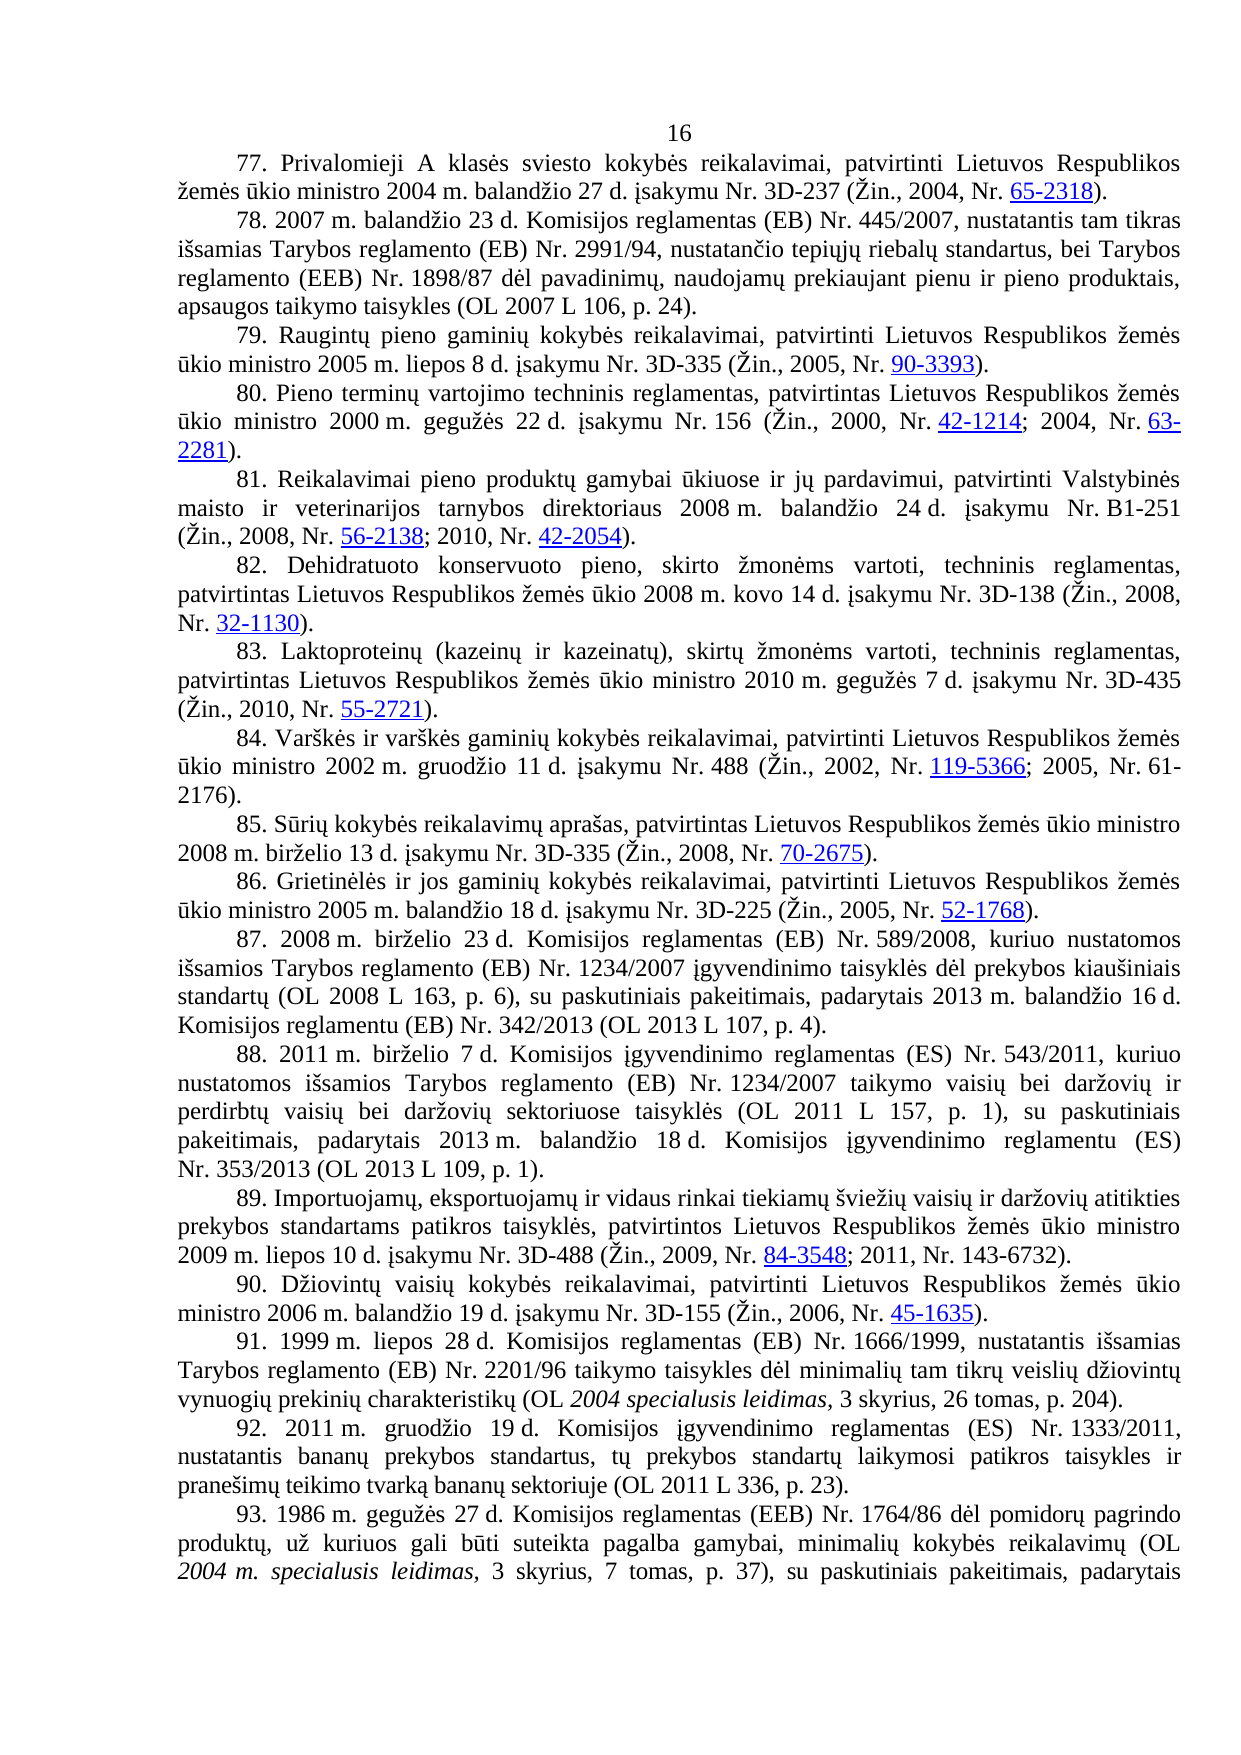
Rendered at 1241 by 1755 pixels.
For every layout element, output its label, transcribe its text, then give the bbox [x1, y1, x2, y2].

text 93. 1986 m. gegužės 27 d. Komisijos reglamentas (EEB) Nr. 1764/86 dėl pomidorų pagrindo produktų, už kuriuos gali būti suteikta pagalba gamybai, minimalių kokybės reikalavimų (OL 2004 m. specialusis leidimas, 3 skyrius, 7 tomas, p. 37), su paskutiniais pakeitimais, padarytais [177, 1499, 1181, 1585]
text 81. Reikalavimai pieno produktų gamybai ūkiuose ir jų pardavimui, patvirtinti Valstybinės maisto ir veterinarijos tarnybos direktoriaus 2008 m. balandžio 24 d. įsakymu Nr. B1-251 (Žin., 2008, Nr. 56-2138; 2010, Nr. 42-2054). [177, 464, 1181, 550]
text 83. Laktoproteinų (kazeinų ir kazeinatų), skirtų žmonėms vartoti, techninis reglamentas, patvirtintas Lietuvos Respublikos žemės ūkio ministro 2010 m. gegužės 7 d. įsakymu Nr. 3D-435 (Žin., 2010, Nr. 55-2721). [177, 636, 1181, 723]
text 87. 2008 m. birželio 23 d. Komisijos reglamentas (EB) Nr. 589/2008, kuriuo nustatomos išsamios Tarybos reglamento (EB) Nr. 1234/2007 įgyvendinimo taisyklės dėl prekybos kiaušiniais standartų (OL 2008 L 163, p. 6), su paskutiniais pakeitimais, padarytais 2013 m. balandžio 16 d. Komisijos reglamentu (EB) Nr. 342/2013 (OL 2013 L 107, p. 4). [177, 924, 1181, 1039]
text 80. Pieno terminų vartojimo techninis reglamentas, patvirtintas Lietuvos Respublikos žemės ūkio ministro 2000 m. gegužės 22 d. įsakymu Nr. 156 (Žin., 2000, Nr. 42-1214; 2004, Nr. 63-2281). [177, 378, 1181, 464]
text 79. Raugintų pieno gaminių kokybės reikalavimai, patvirtinti Lietuvos Respublikos žemės ūkio ministro 2005 m. liepos 8 d. įsakymu Nr. 3D-335 (Žin., 2005, Nr. 90-3393). [177, 320, 1181, 378]
text 86. Grietinėlės ir jos gaminių kokybės reikalavimai, patvirtinti Lietuvos Respublikos žemės ūkio ministro 2005 m. balandžio 18 d. įsakymu Nr. 3D-225 (Žin., 2005, Nr. 52-1768). [177, 866, 1181, 924]
text 82. Dehidratuoto konservuoto pieno, skirto žmonėms vartoti, techninis reglamentas, patvirtintas Lietuvos Respublikos žemės ūkio 2008 m. kovo 14 d. įsakymu Nr. 3D-138 (Žin., 2008, Nr. 32-1130). [177, 550, 1181, 636]
text 88. 2011 m. birželio 7 d. Komisijos įgyvendinimo reglamentas (ES) Nr. 543/2011, kuriuo nustatomos išsamios Tarybos reglamento (EB) Nr. 1234/2007 taikymo vaisių bei daržovių ir perdirbtų vaisių bei daržovių sektoriuose taisyklės (OL 2011 L 157, p. 1), su paskutiniais pakeitimais, padarytais 2013 m. balandžio 18 d. Komisijos įgyvendinimo reglamentu (ES) Nr. 353/2013 (OL 2013 L 109, p. 1). [177, 1039, 1181, 1183]
text 84. Varškės ir varškės gaminių kokybės reikalavimai, patvirtinti Lietuvos Respublikos žemės ūkio ministro 2002 m. gruodžio 11 d. įsakymu Nr. 488 (Žin., 2002, Nr. 119-5366; 2005, Nr. 61-2176). [177, 723, 1181, 809]
text 90. Džiovintų vaisių kokybės reikalavimai, patvirtinti Lietuvos Respublikos žemės ūkio ministro 2006 m. balandžio 19 d. įsakymu Nr. 3D-155 (Žin., 2006, Nr. 45-1635). [177, 1269, 1181, 1326]
text 91. 1999 m. liepos 28 d. Komisijos reglamentas (EB) Nr. 1666/1999, nustatantis išsamias Tarybos reglamento (EB) Nr. 2201/96 taikymo taisykles dėl minimalių tam tikrų veislių džiovintų vynuogių prekinių charakteristikų (OL 2004 specialusis leidimas, 3 skyrius, 26 tomas, p. 204). [177, 1326, 1181, 1413]
text 89. Importuojamų, eksportuojamų ir vidaus rinkai tiekiamų šviežių vaisių ir daržovių atitikties prekybos standartams patikros taisyklės, patvirtintos Lietuvos Respublikos žemės ūkio ministro 2009 m. liepos 10 d. įsakymu Nr. 3D-488 (Žin., 2009, Nr. 84-3548; 2011, Nr. 143-6732). [177, 1183, 1181, 1269]
text 77. Privalomieji A klasės sviesto kokybės reikalavimai, patvirtinti Lietuvos Respublikos žemės ūkio ministro 2004 m. balandžio 27 d. įsakymu Nr. 3D-237 (Žin., 2004, Nr. 65-2318). [177, 148, 1181, 205]
text 78. 2007 m. balandžio 23 d. Komisijos reglamentas (EB) Nr. 445/2007, nustatantis tam tikras išsamias Tarybos reglamento (EB) Nr. 2991/94, nustatančio tepiųjų riebalų standartus, bei Tarybos reglamento (EEB) Nr. 1898/87 dėl pavadinimų, naudojamų prekiaujant pienu ir pieno produktais, apsaugos taikymo taisykles (OL 2007 L 106, p. 24). [177, 205, 1181, 320]
text 85. Sūrių kokybės reikalavimų aprašas, patvirtintas Lietuvos Respublikos žemės ūkio ministro 2008 m. birželio 13 d. įsakymu Nr. 3D-335 (Žin., 2008, Nr. 70-2675). [177, 809, 1181, 866]
text 92. 2011 m. gruodžio 19 d. Komisijos įgyvendinimo reglamentas (ES) Nr. 1333/2011, nustatantis bananų prekybos standartus, tų prekybos standartų laikymosi patikros taisykles ir pranešimų teikimo tvarką bananų sektoriuje (OL 2011 L 336, p. 23). [177, 1413, 1181, 1499]
